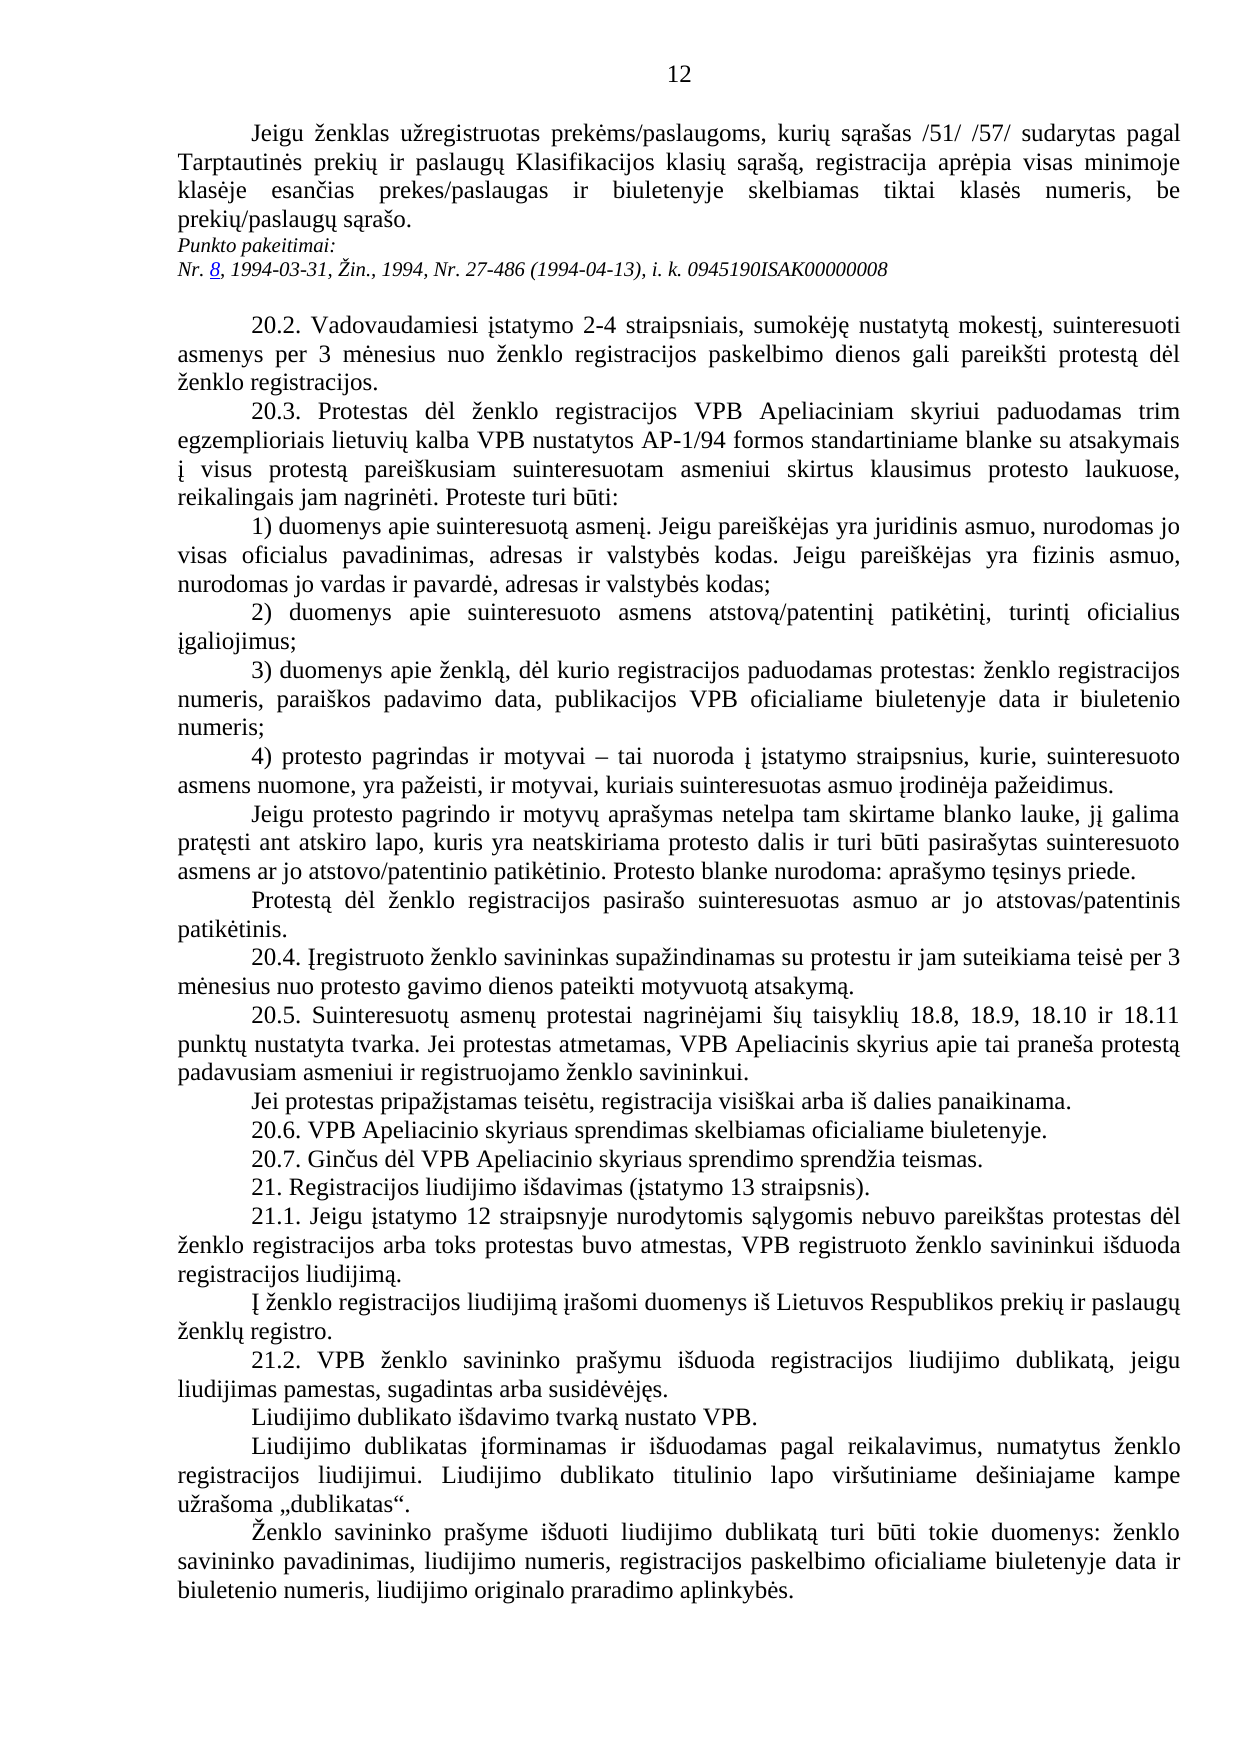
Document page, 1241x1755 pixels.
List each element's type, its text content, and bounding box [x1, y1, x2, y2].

text 2) duomenys apie suinteresuoto asmens atstovą/patentinį patikėtinį, turintį oficialius įgaliojimus; [177, 597, 1181, 655]
text 20.7. Ginčus dėl VPB Apeliacinio skyriaus sprendimo sprendžia teismas. [177, 1144, 1181, 1172]
text 20.2. Vadovaudamiesi įstatymo 2-4 straipsniais, sumokėję nustatytą mokestį, suinteresuoti asmenys per 3 mėnesius nuo ženklo registracijos paskelbimo dienos gali pareikšti protestą dėl ženklo registracijos. [177, 310, 1181, 396]
text Jeigu protesto pagrindo ir motyvų aprašymas netelpa tam skirtame blanko lauke, jį galima pratęsti ant atskiro lapo, kuris yra neatskiriama protesto dalis ir turi būti pasirašytas suinteresuoto asmens ar jo atstovo/patentinio patikėtinio. Protesto blanke nurodoma: aprašymo tęsinys priede. [177, 799, 1181, 885]
text Ženklo savininko prašyme išduoti liudijimo dublikatą turi būti tokie duomenys: ženklo savininko pavadinimas, liudijimo numeris, registracijos paskelbimo oficialiame biuletenyje data ir biuletenio numeris, liudijimo originalo praradimo aplinkybės. [177, 1517, 1181, 1604]
text 1) duomenys apie suinteresuotą asmenį. Jeigu pareiškėjas yra juridinis asmuo, nurodomas jo visas oficialus pavadinimas, adresas ir valstybės kodas. Jeigu pareiškėjas yra fizinis asmuo, nurodomas jo vardas ir pavardė, adresas ir valstybės kodas; [177, 511, 1181, 597]
text Liudijimo dublikato išdavimo tvarką nustato VPB. [177, 1402, 1181, 1431]
text 20.4. Įregistruoto ženklo savininkas supažindinamas su protestu ir jam suteikiama teisė per 3 mėnesius nuo protesto gavimo dienos pateikti motyvuotą atsakymą. [177, 942, 1181, 1000]
text Jeigu ženklas užregistruotas prekėms/paslaugoms, kurių sąrašas /51/ /57/ sudarytas pagal Tarptautinės prekių ir paslaugų Klasifikacijos klasių sąrašą, registracija aprėpia visas minimoje klasėje esančias prekes/paslaugas ir biuletenyje skelbiamas tiktai klasės numeris, be prekių/paslaugų sąrašo. [177, 118, 1181, 233]
text Protestą dėl ženklo registracijos pasirašo suinteresuotas asmuo ar jo atstovas/patentinis patikėtinis. [177, 885, 1181, 942]
text Nr. 8, 1994-03-31, Žin., 1994, Nr. 27-486 (1994-04-13), i. k. 0945190ISAK00000008 [177, 257, 1181, 281]
text Jei protestas pripažįstamas teisėtu, registracija visiškai arba iš dalies panaikinama. [177, 1086, 1181, 1115]
text Į ženklo registracijos liudijimą įrašomi duomenys iš Lietuvos Respublikos prekių ir paslaugų ženklų registro. [177, 1287, 1181, 1345]
text Liudijimo dublikatas įforminamas ir išduodamas pagal reikalavimus, numatytus ženklo registracijos liudijimui. Liudijimo dublikato titulinio lapo viršutiniame dešiniajame kampe užrašoma „dublikatas“. [177, 1431, 1181, 1517]
text 21.2. VPB ženklo savininko prašymu išduoda registracijos liudijimo dublikatą, jeigu liudijimas pamestas, sugadintas arba susidėvėjęs. [177, 1345, 1181, 1402]
text Punkto pakeitimai: [177, 233, 1181, 257]
text 21.1. Jeigu įstatymo 12 straipsnyje nurodytomis sąlygomis nebuvo pareikštas protestas dėl ženklo registracijos arba toks protestas buvo atmestas, VPB registruoto ženklo savininkui išduoda registracijos liudijimą. [177, 1201, 1181, 1287]
text 21. Registracijos liudijimo išdavimas (įstatymo 13 straipsnis). [177, 1172, 1181, 1201]
text 3) duomenys apie ženklą, dėl kurio registracijos paduodamas protestas: ženklo registracijos numeris, paraiškos padavimo data, publikacijos VPB oficialiame biuletenyje data ir biuletenio numeris; [177, 655, 1181, 741]
text 20.3. Protestas dėl ženklo registracijos VPB Apeliaciniam skyriui paduodamas trim egzemplioriais lietuvių kalba VPB nustatytos AP-1/94 formos standartiniame blanke su atsakymais į visus protestą pareiškusiam suinteresuotam asmeniui skirtus klausimus protesto laukuose, reikalingais jam nagrinėti. Proteste turi būti: [177, 396, 1181, 511]
text 4) protesto pagrindas ir motyvai – tai nuoroda į įstatymo straipsnius, kurie, suinteresuoto asmens nuomone, yra pažeisti, ir motyvai, kuriais suinteresuotas asmuo įrodinėja pažeidimus. [177, 741, 1181, 799]
text 20.5. Suinteresuotų asmenų protestai nagrinėjami šių taisyklių 18.8, 18.9, 18.10 ir 18.11 punktų nustatyta tvarka. Jei protestas atmetamas, VPB Apeliacinis skyrius apie tai praneša protestą padavusiam asmeniui ir registruojamo ženklo savininkui. [177, 1000, 1181, 1086]
text 20.6. VPB Apeliacinio skyriaus sprendimas skelbiamas oficialiame biuletenyje. [177, 1115, 1181, 1144]
